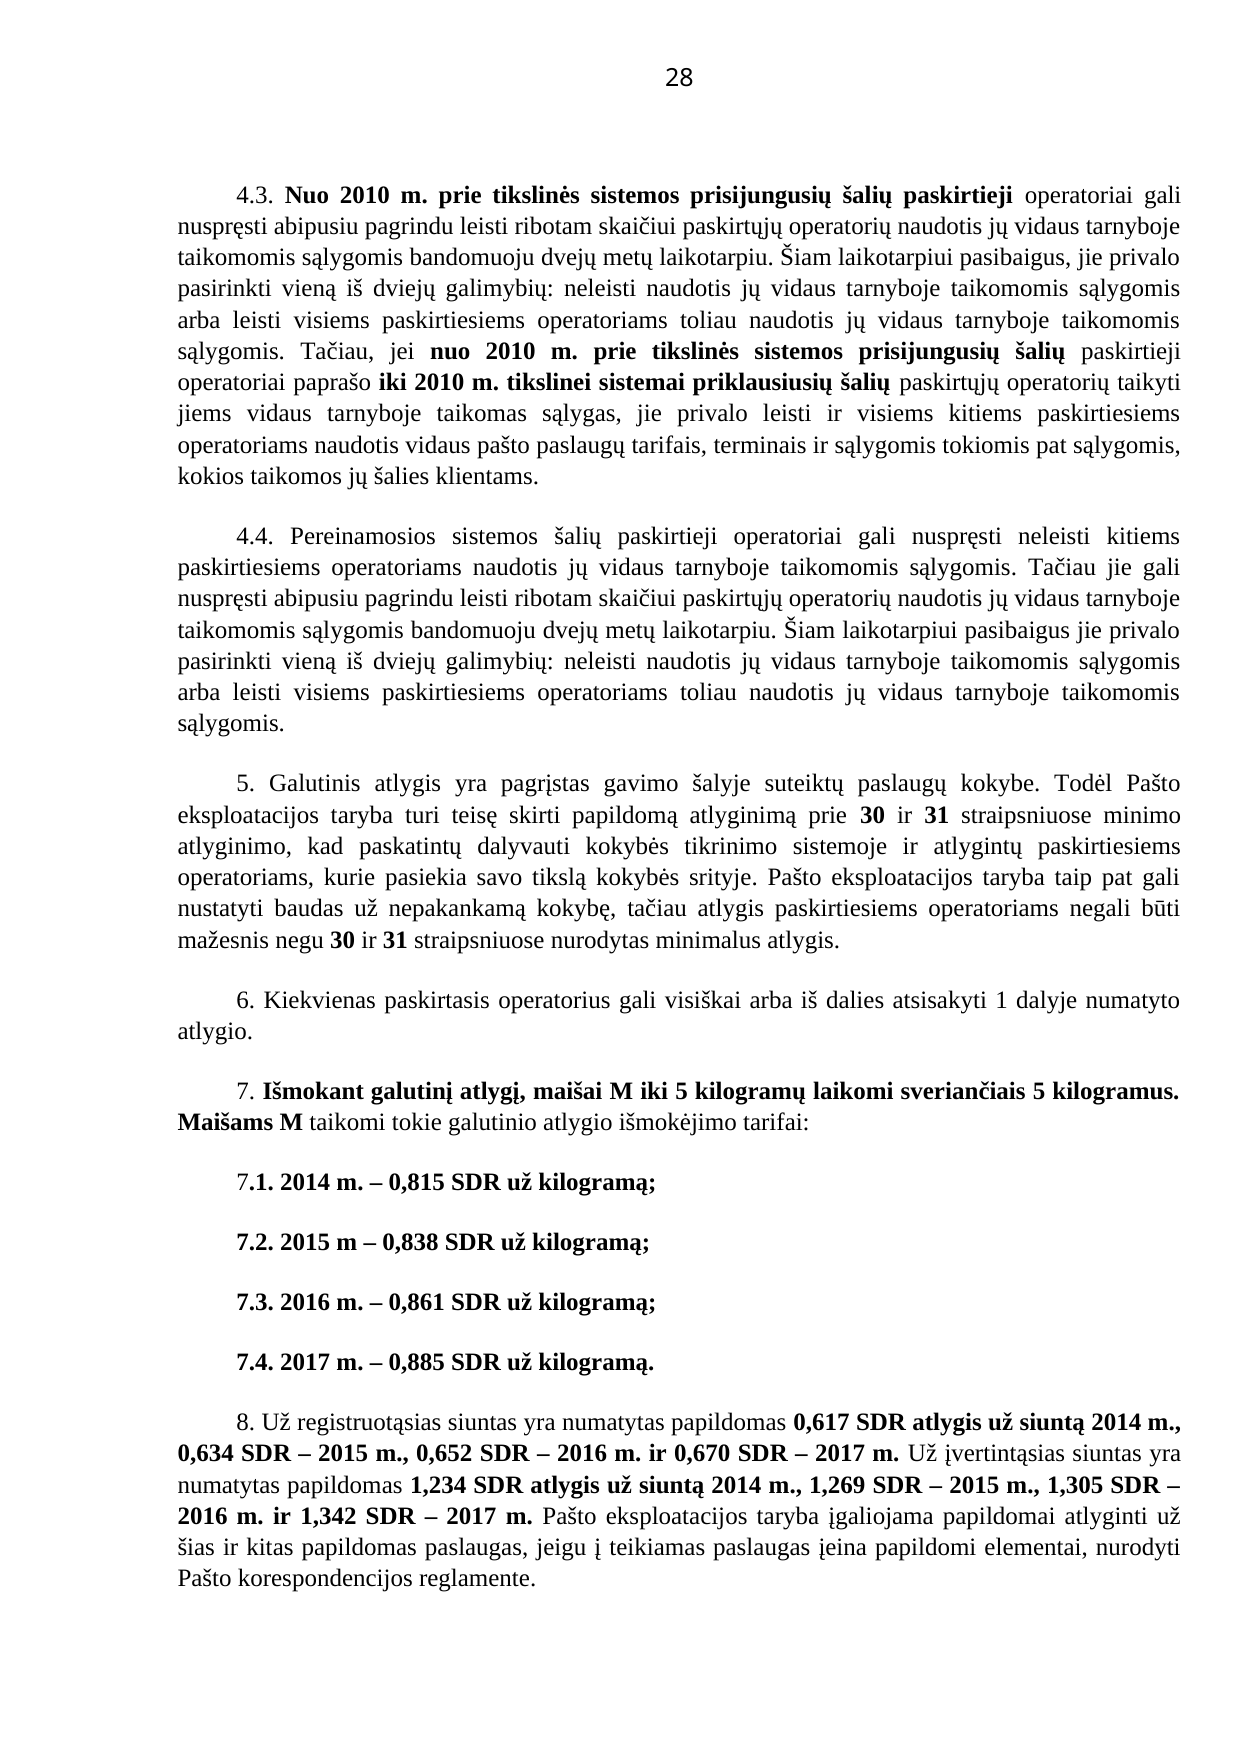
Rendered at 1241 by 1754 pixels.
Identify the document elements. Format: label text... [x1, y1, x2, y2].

text 7.4. 2017 m. – 0,885 SDR už kilogramą. [177, 1345, 1181, 1376]
text 6. Kiekvienas paskirtasis operatorius gali visiškai arba iš dalies atsisakyti 1 dalyje numatyto atlygio. [177, 982, 1181, 1045]
text 7.3. 2016 m. – 0,861 SDR už kilogramą; [177, 1285, 1181, 1316]
text 7.2. 2015 m – 0,838 SDR už kilogramą; [177, 1225, 1181, 1256]
text 5. Galutinis atlygis yra pagrįstas gavimo šalyje suteiktų paslaugų kokybe. Todėl Pašto eksploatacijos taryba turi teisę skirti papildomą atlyginimą prie 30 ir 31 straipsniuose minimo atlyginimo, kad paskatintų dalyvauti kokybės tikrinimo sistemoje ir atlygintų paskirtiesiems operatoriams, kurie pasiekia savo tikslą kokybės srityje. Pašto eksploatacijos taryba taip pat gali nustatyti baudas už nepakankamą kokybę, tačiau atlygis paskirtiesiems operatoriams negali būti mažesnis negu 30 ir 31 straipsniuose nurodytas minimalus atlygis. [177, 766, 1181, 953]
text 4.3. Nuo 2010 m. prie tikslinės sistemos prisijungusių šalių paskirtieji operatoriai gali nuspręsti abipusiu pagrindu leisti ribotam skaičiui paskirtųjų operatorių naudotis jų vidaus tarnyboje taikomomis sąlygomis bandomuoju dvejų metų laikotarpiu. Šiam laikotarpiui pasibaigus, jie privalo pasirinkti vieną iš dviejų galimybių: neleisti naudotis jų vidaus tarnyboje taikomomis sąlygomis arba leisti visiems paskirtiesiems operatoriams toliau naudotis jų vidaus tarnyboje taikomomis sąlygomis. Tačiau, jei nuo 2010 m. prie tikslinės sistemos prisijungusių šalių paskirtieji operatoriai paprašo iki 2010 m. tikslinei sistemai priklausiusių šalių paskirtųjų operatorių taikyti jiems vidaus tarnyboje taikomas sąlygas, jie privalo leisti ir visiems kitiems paskirtiesiems operatoriams naudotis vidaus pašto paslaugų tarifais, terminais ir sąlygomis tokiomis pat sąlygomis, kokios taikomos jų šalies klientams. [177, 177, 1181, 490]
text 7.1. 2014 m. – 0,815 SDR už kilogramą; [177, 1165, 1181, 1196]
text 7. Išmokant galutinį atlygį, maišai M iki 5 kilogramų laikomi sveriančiais 5 kilogramus. Maišams M taikomi tokie galutinio atlygio išmokėjimo tarifai: [177, 1073, 1181, 1136]
text 4.4. Pereinamosios sistemos šalių paskirtieji operatoriai gali nuspręsti neleisti kitiems paskirtiesiems operatoriams naudotis jų vidaus tarnyboje taikomomis sąlygomis. Tačiau jie gali nuspręsti abipusiu pagrindu leisti ribotam skaičiui paskirtųjų operatorių naudotis jų vidaus tarnyboje taikomomis sąlygomis bandomuoju dvejų metų laikotarpiu. Šiam laikotarpiui pasibaigus jie privalo pasirinkti vieną iš dviejų galimybių: neleisti naudotis jų vidaus tarnyboje taikomomis sąlygomis arba leisti visiems paskirtiesiems operatoriams toliau naudotis jų vidaus tarnyboje taikomomis sąlygomis. [177, 518, 1181, 737]
text 8. Už registruotąsias siuntas yra numatytas papildomas 0,617 SDR atlygis už siuntą 2014 m., 0,634 SDR – 2015 m., 0,652 SDR – 2016 m. ir 0,670 SDR – 2017 m. Už įvertintąsias siuntas yra numatytas papildomas 1,234 SDR atlygis už siuntą 2014 m., 1,269 SDR – 2015 m., 1,305 SDR – 2016 m. ir 1,342 SDR – 2017 m. Pašto eksploatacijos taryba įgaliojama papildomai atlyginti už šias ir kitas papildomas paslaugas, jeigu į teikiamas paslaugas įeina papildomi elementai, nurodyti Pašto korespondencijos reglamente. [177, 1405, 1181, 1592]
